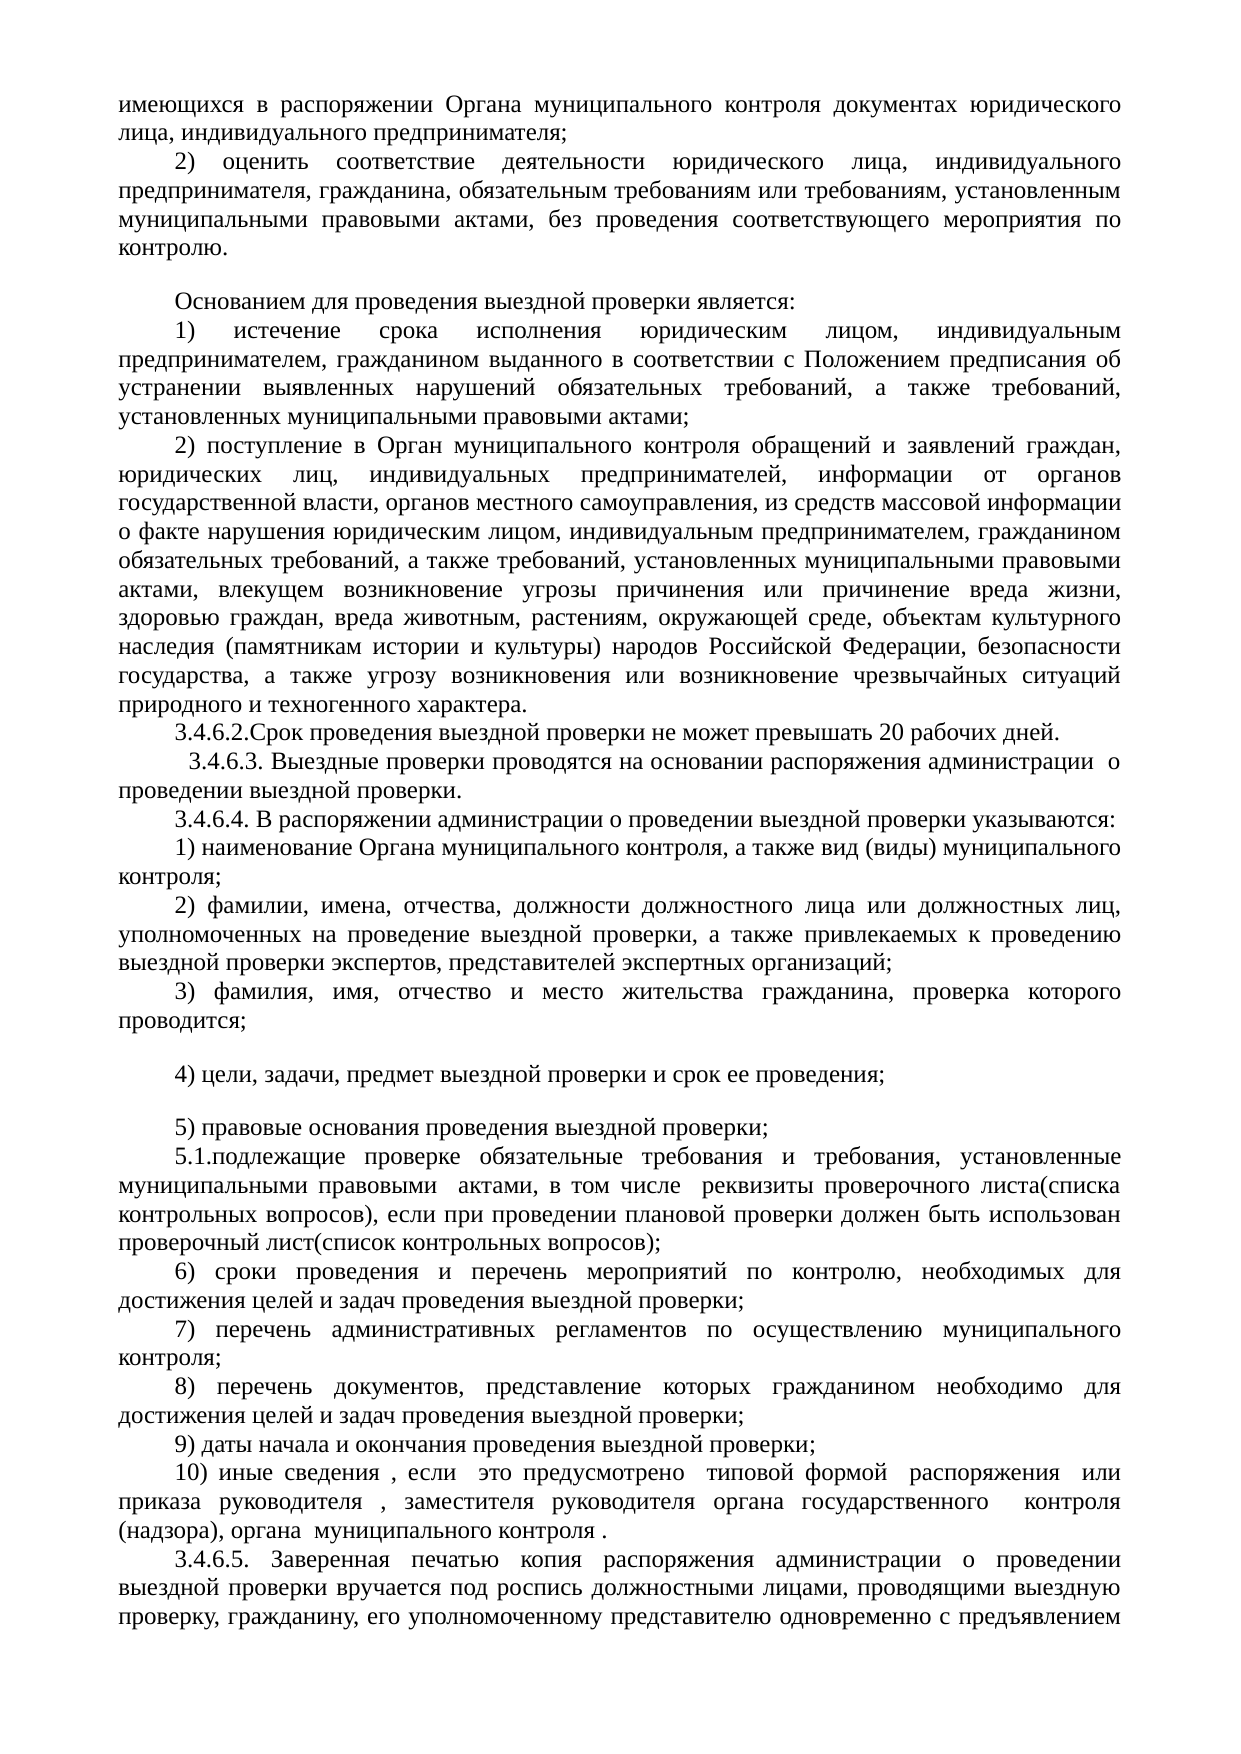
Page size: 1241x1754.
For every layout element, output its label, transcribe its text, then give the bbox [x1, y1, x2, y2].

text Основанием для проведения выездной проверки является: [118, 286, 1122, 315]
text 5.1.подлежащие проверке обязательные требования и требования, установленные муниципальными правовыми актами, в том числе реквизиты проверочного листа(списка контрольных вопросов), если при проведении плановой проверки должен быть использован проверочный лист(список контрольных вопросов); [118, 1141, 1122, 1256]
text 2) поступление в Орган муниципального контроля обращений и заявлений граждан, юридических лиц, индивидуальных предпринимателей, информации от органов государственной власти, органов местного самоуправления, из средств массовой информации о факте нарушения юридическим лицом, индивидуальным предпринимателем, гражданином обязательных требований, а также требований, установленных муниципальными правовыми актами, влекущем возникновение угрозы причинения или причинение вреда жизни, здоровью граждан, вреда животным, растениям, окружающей среде, объектам культурного наследия (памятникам истории и культуры) народов Российской Федерации, безопасности государства, а также угрозу возникновения или возникновение чрезвычайных ситуаций природного и техногенного характера. [118, 430, 1122, 717]
text 9) даты начала и окончания проведения выездной проверки; [118, 1429, 1122, 1457]
text 4) цели, задачи, предмет выездной проверки и срок ее проведения; [118, 1059, 1122, 1087]
text 3.4.6.4. В распоряжении администрации о проведении выездной проверки указываются: [118, 804, 1122, 832]
text 1) наименование Органа муниципального контроля, а также вид (виды) муниципального контроля; [118, 832, 1122, 890]
text 3) фамилия, имя, отчество и место жительства гражданина, проверка которого проводится; [118, 976, 1122, 1034]
text 1) истечение срока исполнения юридическим лицом, индивидуальным предпринимателем, гражданином выданного в соответствии с Положением предписания об устранении выявленных нарушений обязательных требований, а также требований, установленных муниципальными правовыми актами; [118, 315, 1122, 430]
list Срок проведения выездной проверки не может превышать 20 рабочих дней. [118, 717, 1122, 746]
text 2) оценить соответствие деятельности юридического лица, индивидуального предпринимателя, гражданина, обязательным требованиям или требованиям, установленным муниципальными правовыми актами, без проведения соответствующего мероприятия по контролю. [118, 146, 1122, 261]
text 2) фамилии, имена, отчества, должности должностного лица или должностных лиц, уполномоченных на проведение выездной проверки, а также привлекаемых к проведению выездной проверки экспертов, представителей экспертных организаций; [118, 890, 1122, 976]
text 3.4.6.3. Выездные проверки проводятся на основании распоряжения администрации о проведении выездной проверки. [118, 746, 1122, 804]
text 10) иные сведения , если это предусмотрено типовой формой распоряжения или приказа руководителя , заместителя руководителя органа государственного контроля (надзора), органа муниципального контроля . [118, 1457, 1122, 1544]
text 6) сроки проведения и перечень мероприятий по контролю, необходимых для достижения целей и задач проведения выездной проверки; [118, 1256, 1122, 1314]
text 8) перечень документов, представление которых гражданином необходимо для достижения целей и задач проведения выездной проверки; [118, 1371, 1122, 1429]
text 7) перечень административных регламентов по осуществлению муниципального контроля; [118, 1314, 1122, 1371]
text 5) правовые основания проведения выездной проверки; [118, 1112, 1122, 1141]
text 3.4.6.5. Заверенная печатью копия распоряжения администрации о проведении выездной проверки вручается под роспись должностными лицами, проводящими выездную проверку, гражданину, его уполномоченному представителю одновременно с предъявлением [118, 1544, 1122, 1630]
text имеющихся в распоряжении Органа муниципального контроля документах юридического лица, индивидуального предпринимателя; [118, 89, 1122, 146]
